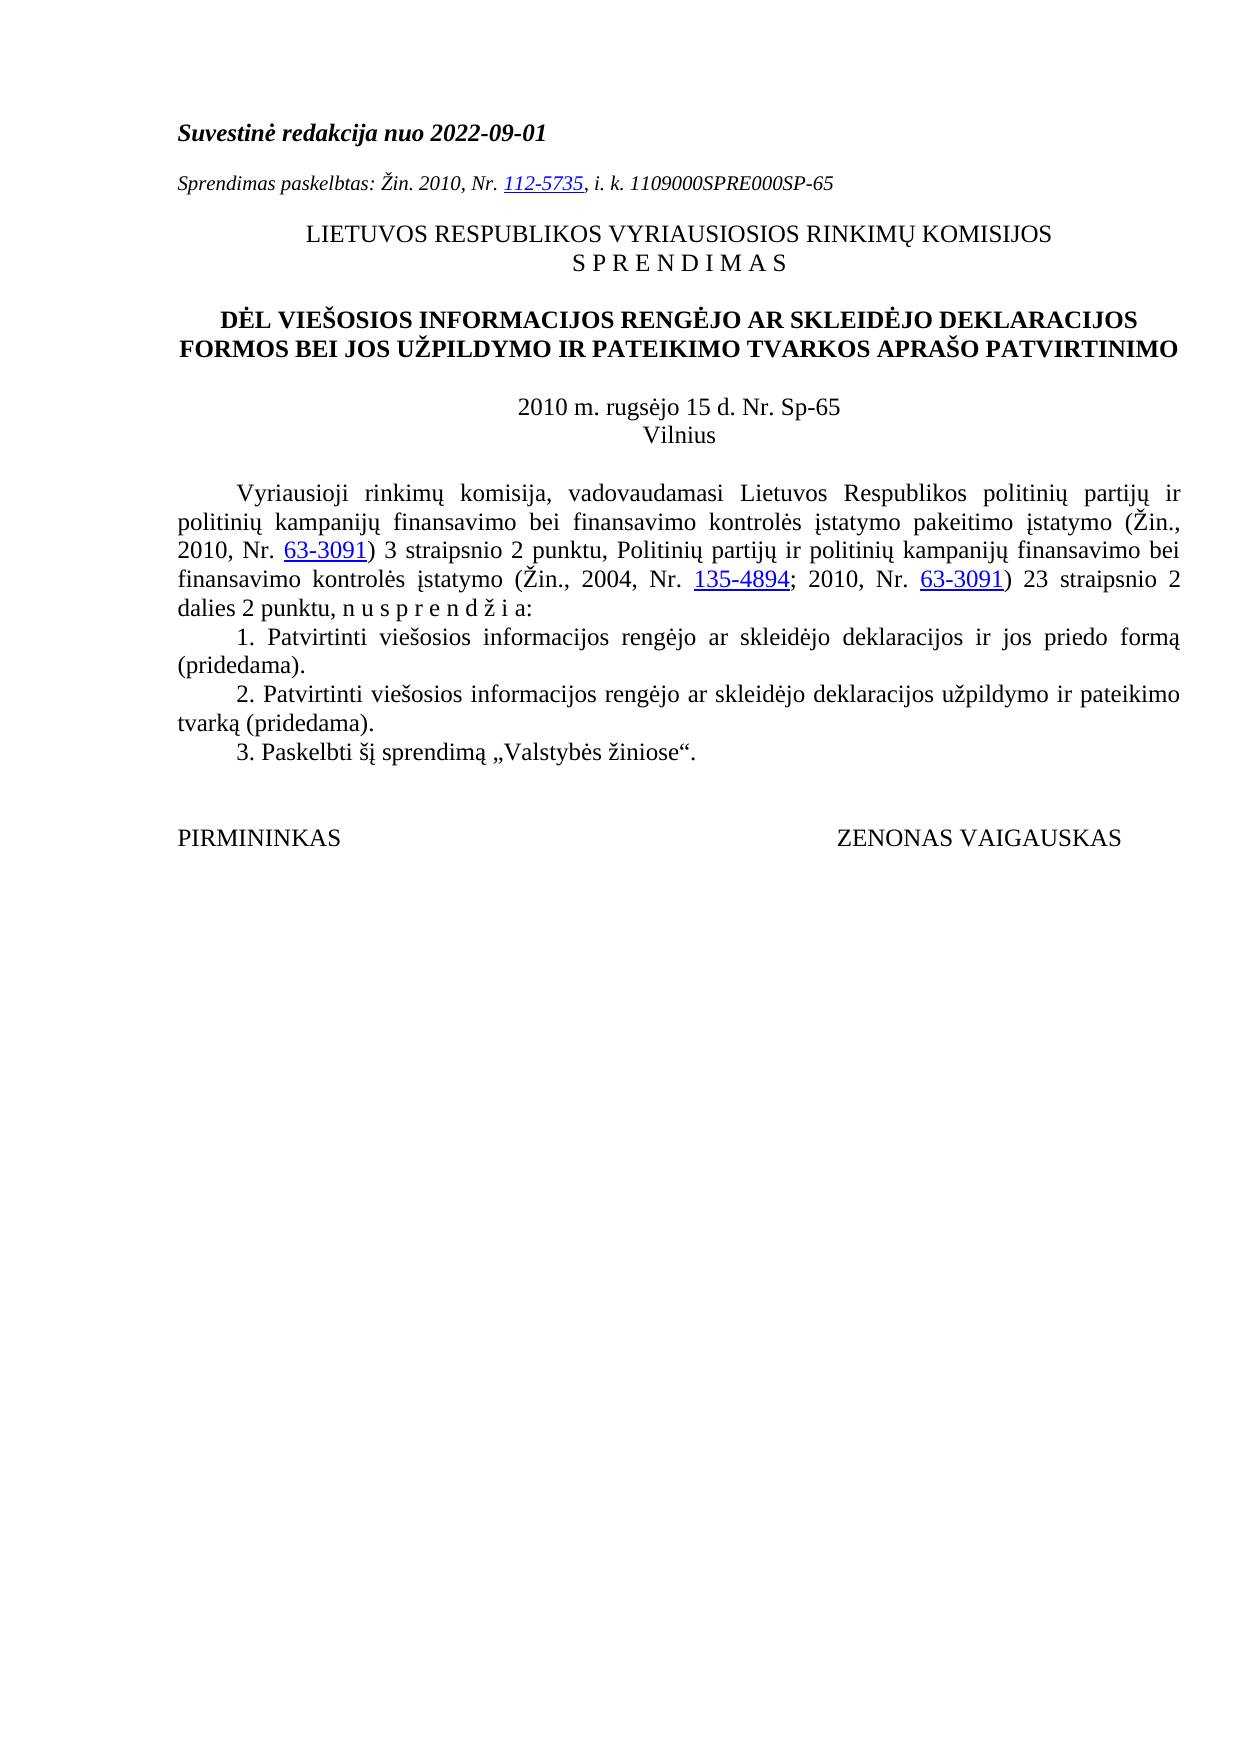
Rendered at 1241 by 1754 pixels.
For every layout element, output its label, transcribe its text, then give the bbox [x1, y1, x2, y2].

text 1. Patvirtinti viešosios informacijos rengėjo ar skleidėjo deklaracijos ir jos priedo formą (pridedama). [177, 622, 1181, 679]
text DĖL VIEŠOSIOS INFORMACIJOS RENGĖJO AR SKLEIDĖJO DEKLARACIJOS FORMOS BEI JOS UŽPILDYMO IR PATEIKIMO TVARKOS APRAŠO PATVIRTINIMO [177, 305, 1181, 363]
text SPRENDIMAS [177, 248, 1181, 277]
text Sprendimas paskelbtas: Žin. 2010, Nr. 112-5735, i. k. 1109000SPRE000SP-65 [177, 171, 1181, 195]
text Vilnius [177, 420, 1181, 449]
text 2. Patvirtinti viešosios informacijos rengėjo ar skleidėjo deklaracijos užpildymo ir pateikimo tvarką (pridedama). [177, 679, 1181, 737]
text Pirmininkas Zenonas Vaigauskas [177, 823, 1181, 852]
text LIETUVOS RESPUBLIKOS VYRIAUSIOSIOS RINKIMŲ KOMISIJOS [177, 219, 1181, 248]
text 3. Paskelbti šį sprendimą „Valstybės žiniose“. [177, 737, 1181, 765]
text Suvestinė redakcija nuo 2022-09-01 [177, 118, 1181, 147]
text Vyriausioji rinkimų komisija, vadovaudamasi Lietuvos Respublikos politinių partijų ir politinių kampanijų finansavimo bei finansavimo kontrolės įstatymo pakeitimo įstatymo (Žin., 2010, Nr. 63-3091) 3 straipsnio 2 punktu, Politinių partijų ir politinių kampanijų finansavimo bei finansavimo kontrolės įstatymo (Žin., 2004, Nr. 135-4894; 2010, Nr. 63-3091) 23 straipsnio 2 dalies 2 punktu, nusprendžia: [177, 478, 1181, 622]
text 2010 m. rugsėjo 15 d. Nr. Sp-65 [177, 392, 1181, 420]
